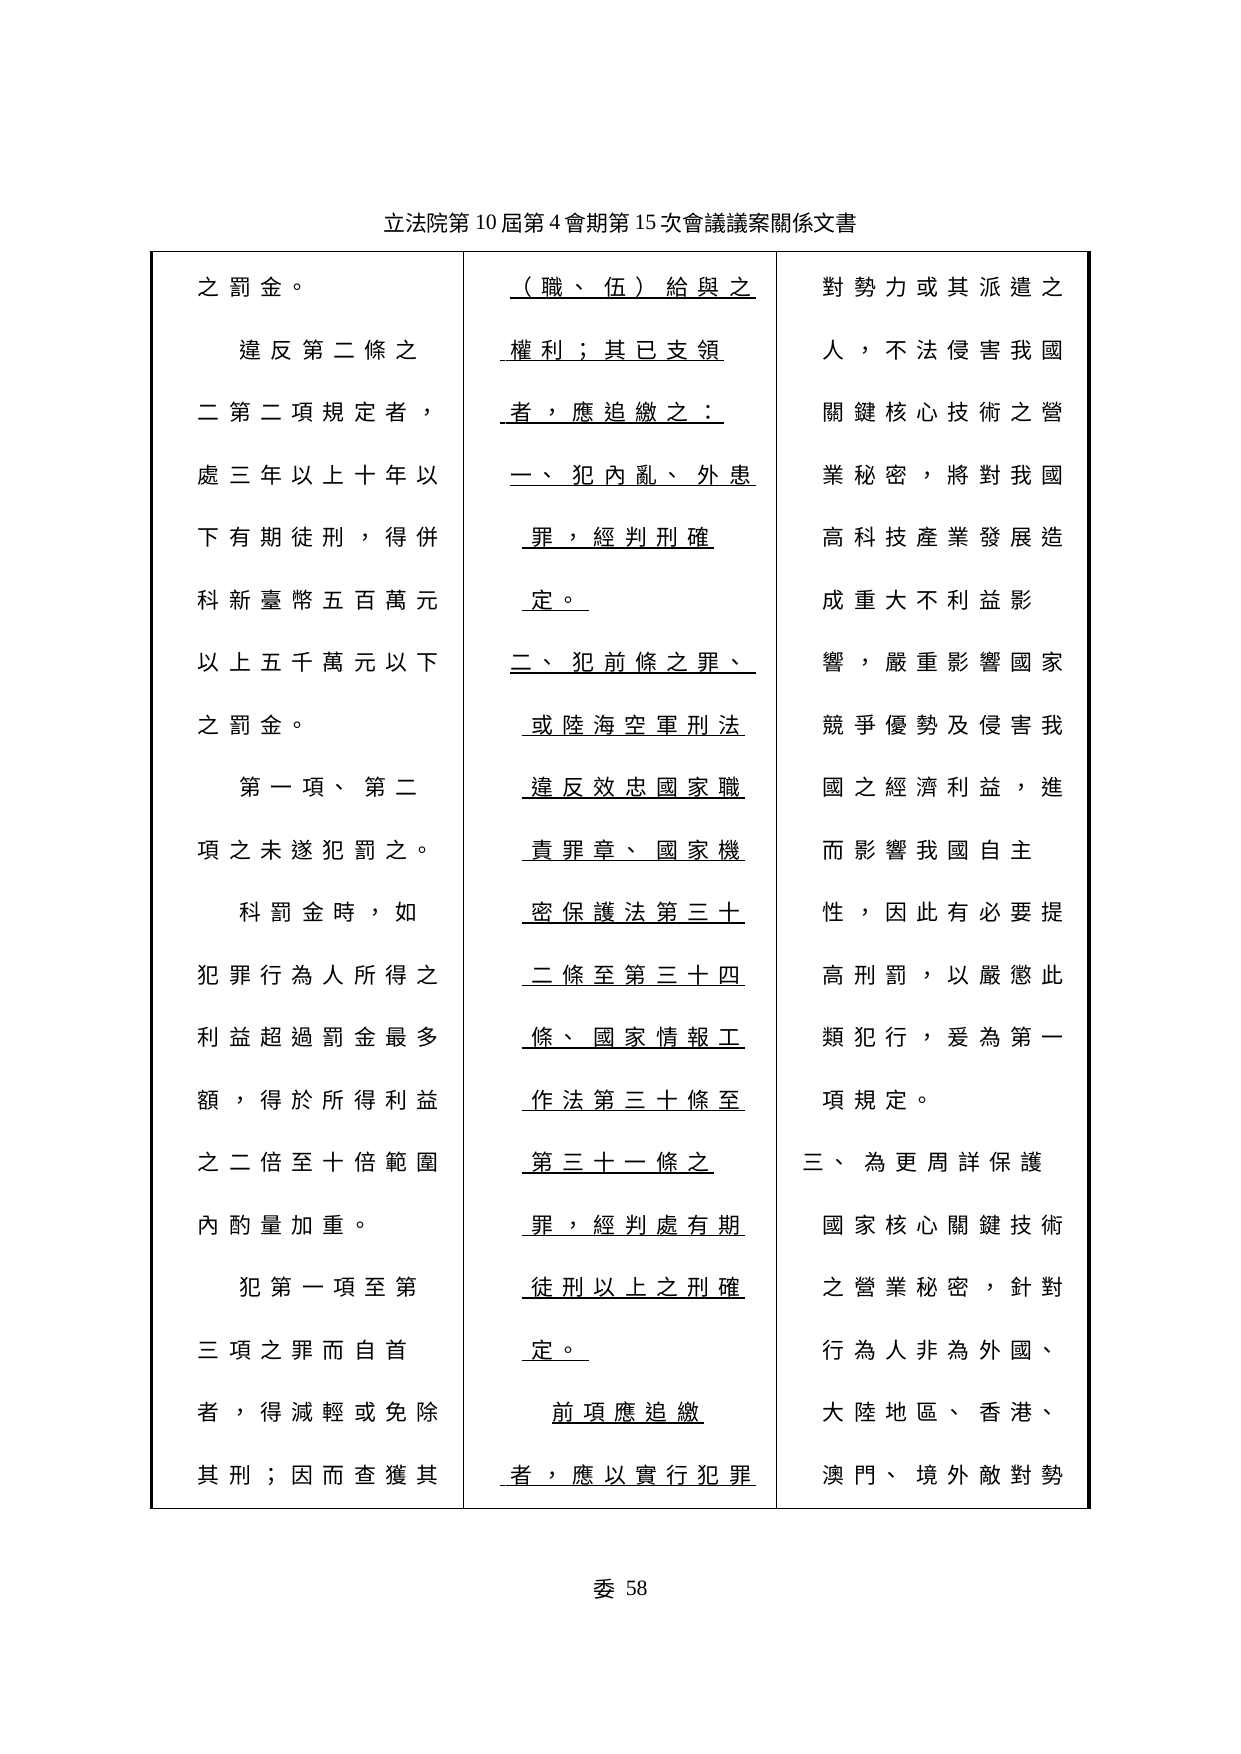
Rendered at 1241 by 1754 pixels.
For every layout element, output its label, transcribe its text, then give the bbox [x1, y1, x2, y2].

table_cell （職、伍）給與之權利；其已支領者，應追繳之： 一、犯內亂、外患罪，經判刑確定。 二、犯前條之罪、或陸海空軍刑法違反效忠國家職責罪章、國家機密保護法第三十二條至第三十四條、國家情報工作法第三十條至第三十一條之罪，經判處有期徒刑以上之刑確定。 前項應追繳者，應以實行犯罪 [464, 252, 776, 1508]
table_cell 對勢力或其派遣之人，不法侵害我國關鍵核心技術之營業秘密，將對我國高科技產業發展造成重大不利益影響，嚴重影響國家競爭優勢及侵害我國之經濟利益，進而影響我國自主性，因此有必要提高刑罰，以嚴懲此類犯行，爰為第一項規定。 三、為更周詳保護國家核心關鍵技術之營業秘密，針對行為人非為外國、大陸地區、香港、澳門、境外敵對勢 [777, 252, 1087, 1508]
table_cell 之罰金。 違反第二條之二第二項規定者，處三年以上十年以下有期徒刑，得併科新臺幣五百萬元以上五千萬元以下之罰金。 第一項、第二項之未遂犯罰之。 科罰金時，如犯罪行為人所得之利益超過罰金最多額，得於所得利益之二倍至十倍範圍內酌量加重。 犯第一項至第三項之罪而自首者，得減輕或免除其刑；因而查獲其 [153, 252, 463, 1508]
